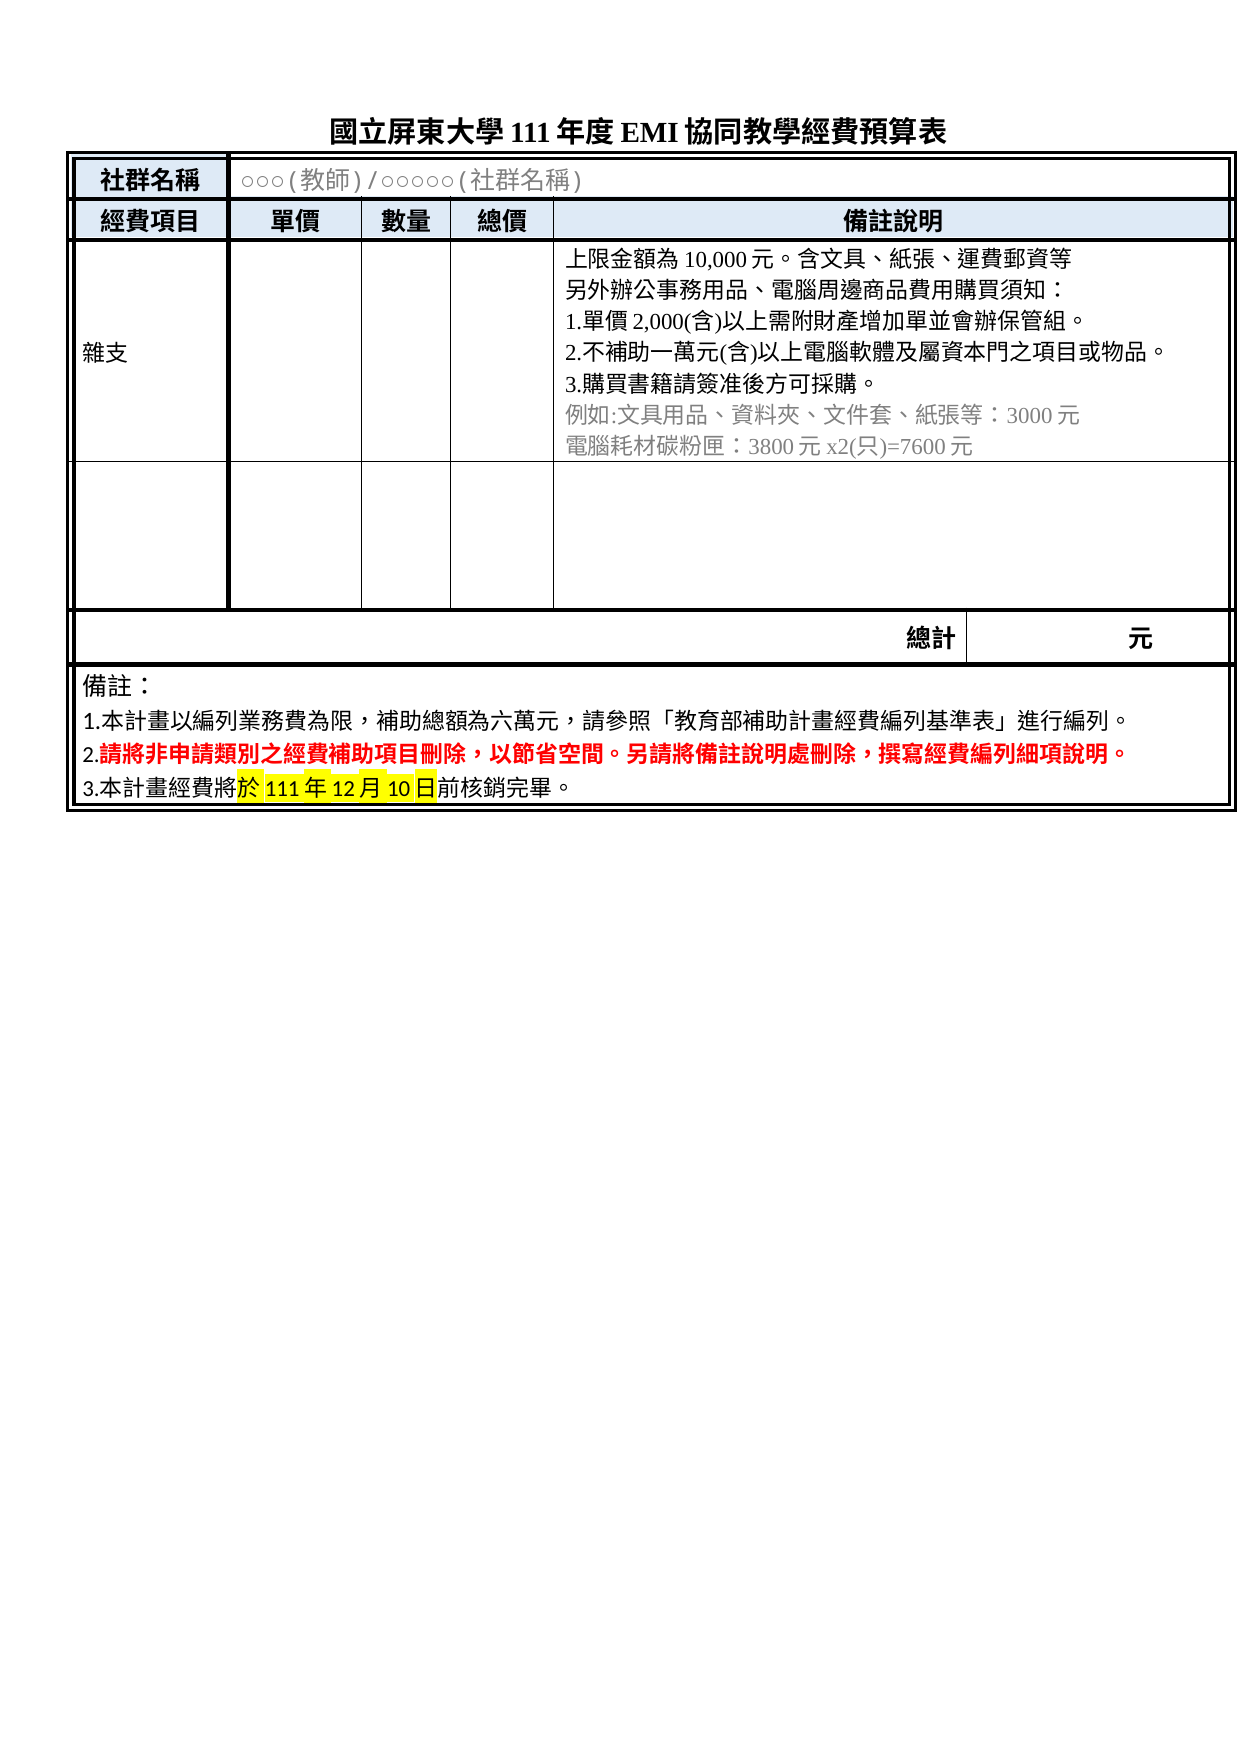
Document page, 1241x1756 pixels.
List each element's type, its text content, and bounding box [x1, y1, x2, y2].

table_cell [362, 242, 450, 461]
table_cell [76, 462, 226, 607]
table_cell 元 [967, 612, 1228, 662]
table_cell [451, 462, 553, 607]
table_cell 單價 [231, 201, 361, 237]
table_cell 總價 [451, 201, 553, 237]
table_cell 備註： 1.本計畫以編列業務費為限，補助總額為六萬元，請參照「教育部補助計畫經費編列基準表」進行編列。 2.請將非申請類別之經費補助項目刪除，以節省空間。另請將備註說明處刪除，撰寫經費編列細項說明。 3.本計畫經費將於111年12月10日前核銷完畢。 [76, 667, 1228, 803]
table_header ○○○(教師)/○○○○○(社群名稱) [231, 154, 1233, 196]
table_cell 備註說明 [554, 201, 1228, 237]
table_cell [231, 242, 361, 461]
table_cell [231, 462, 361, 607]
text 國立屏東大學111年度EMI協同教學經費預算表 [71, 108, 1205, 151]
table_cell [451, 242, 553, 461]
table_header 社群名稱 [71, 154, 226, 196]
table_cell 數量 [362, 201, 450, 237]
table_cell [554, 462, 1228, 607]
table_cell 經費項目 [76, 201, 226, 237]
table_cell 上限金額為10,000元。含文具、紙張、運費郵資等 另外辦公事務用品、電腦周邊商品費用購買須知： 1.單價2,000(含)以上需附財產增加單並會辦保管組。 2.不補助一萬元(含)以上電腦軟體及屬資本門之項目或物品。 3.購買書籍請簽准後方可採購。 例如:文具用品、資料夾、文件套、紙張等：3000元 電腦耗材碳粉匣：3800元x2(只)=7600元 [554, 242, 1228, 461]
table_cell 雜支 [76, 242, 226, 461]
table_cell [362, 462, 450, 607]
table_cell 總計 [76, 612, 966, 662]
